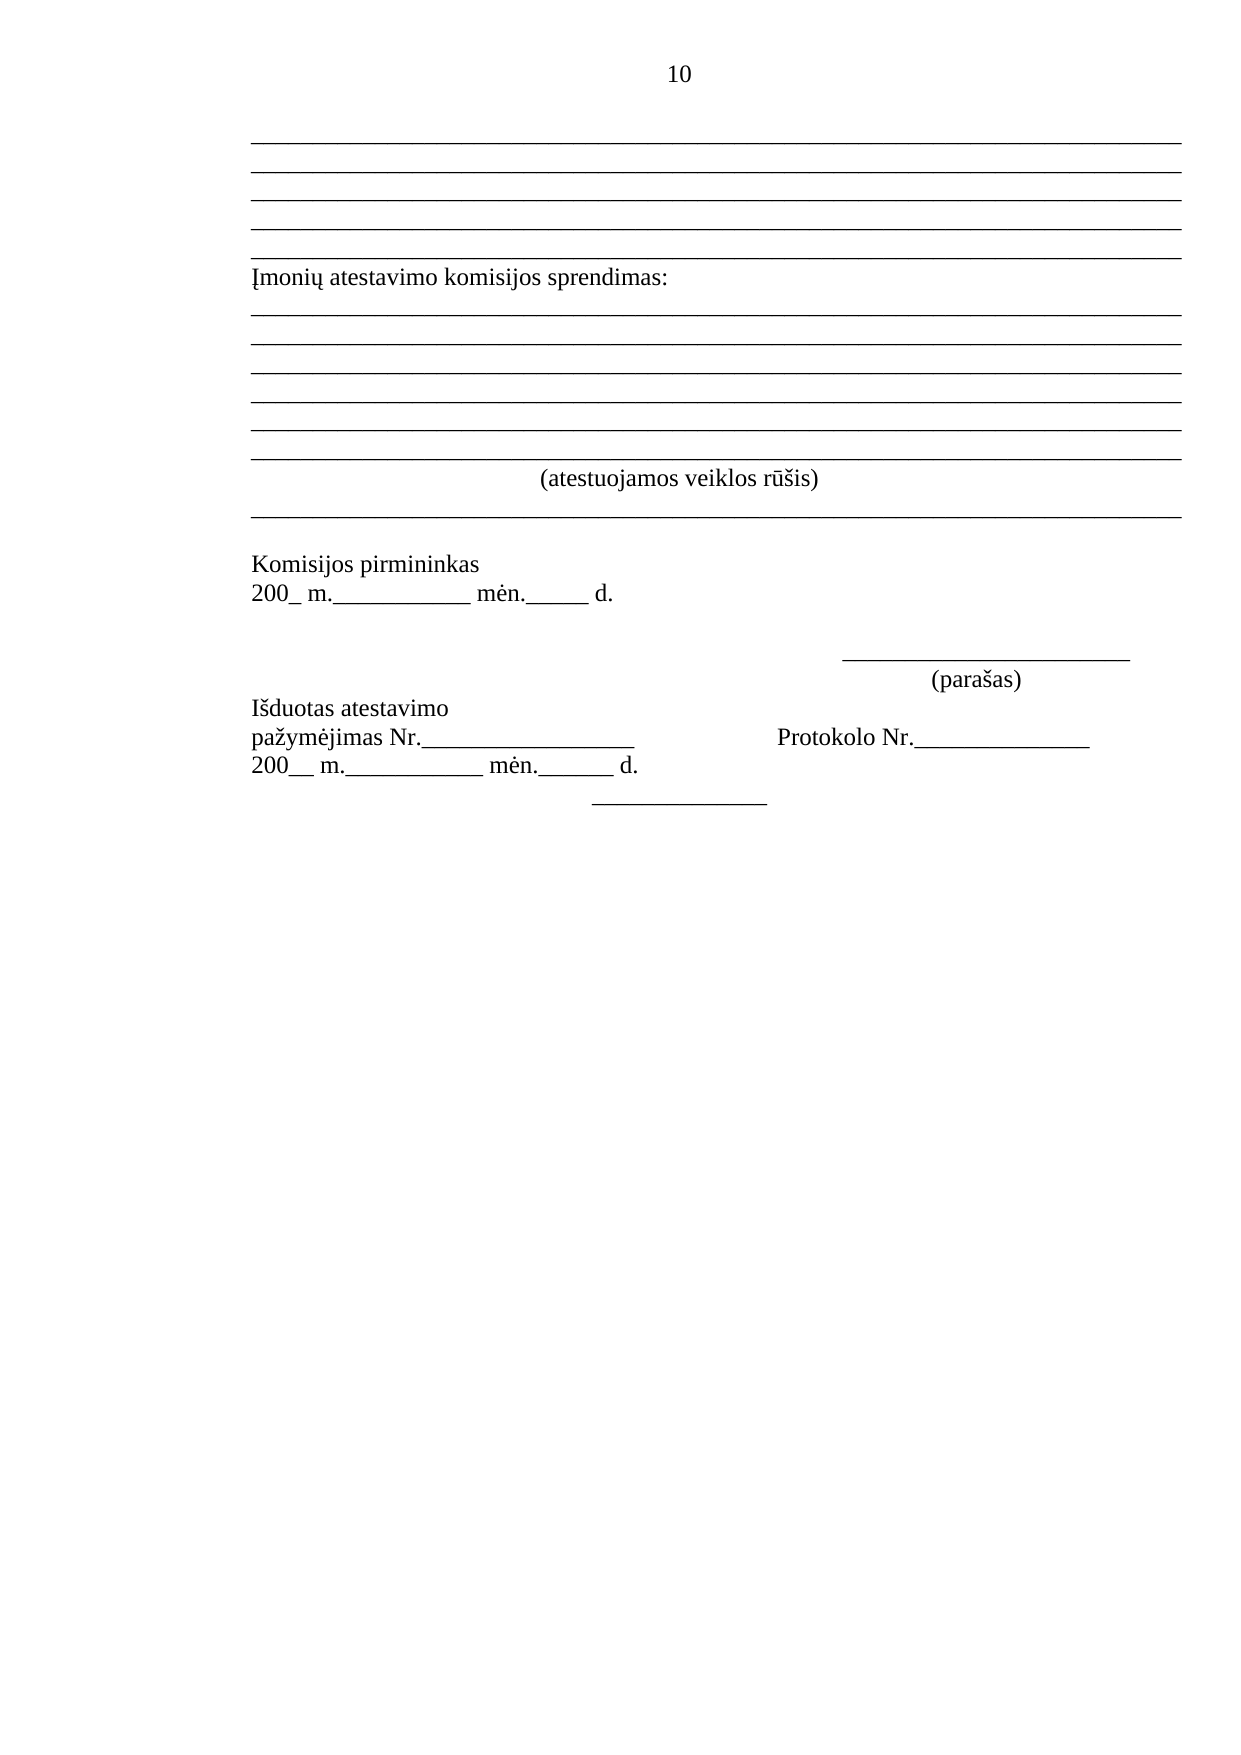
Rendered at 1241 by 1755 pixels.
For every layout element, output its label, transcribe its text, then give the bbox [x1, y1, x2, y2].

text pažymėjimas Nr._________________ Protokolo Nr.______________ [177, 722, 1181, 751]
text _______________________ [177, 636, 1181, 664]
text Įmonių atestavimo komisijos sprendimas: [177, 262, 1181, 291]
text 200__ m.___________ mėn.______ d. [177, 751, 1181, 779]
text 200_ m.___________ mėn._____ d. [177, 578, 1181, 607]
text ______________ [177, 779, 1181, 808]
text Komisijos pirmininkas [177, 549, 1181, 578]
text (parašas) [177, 664, 1181, 693]
text Išduotas atestavimo [177, 693, 1181, 722]
text (atestuojamos veiklos rūšis) [177, 463, 1181, 492]
